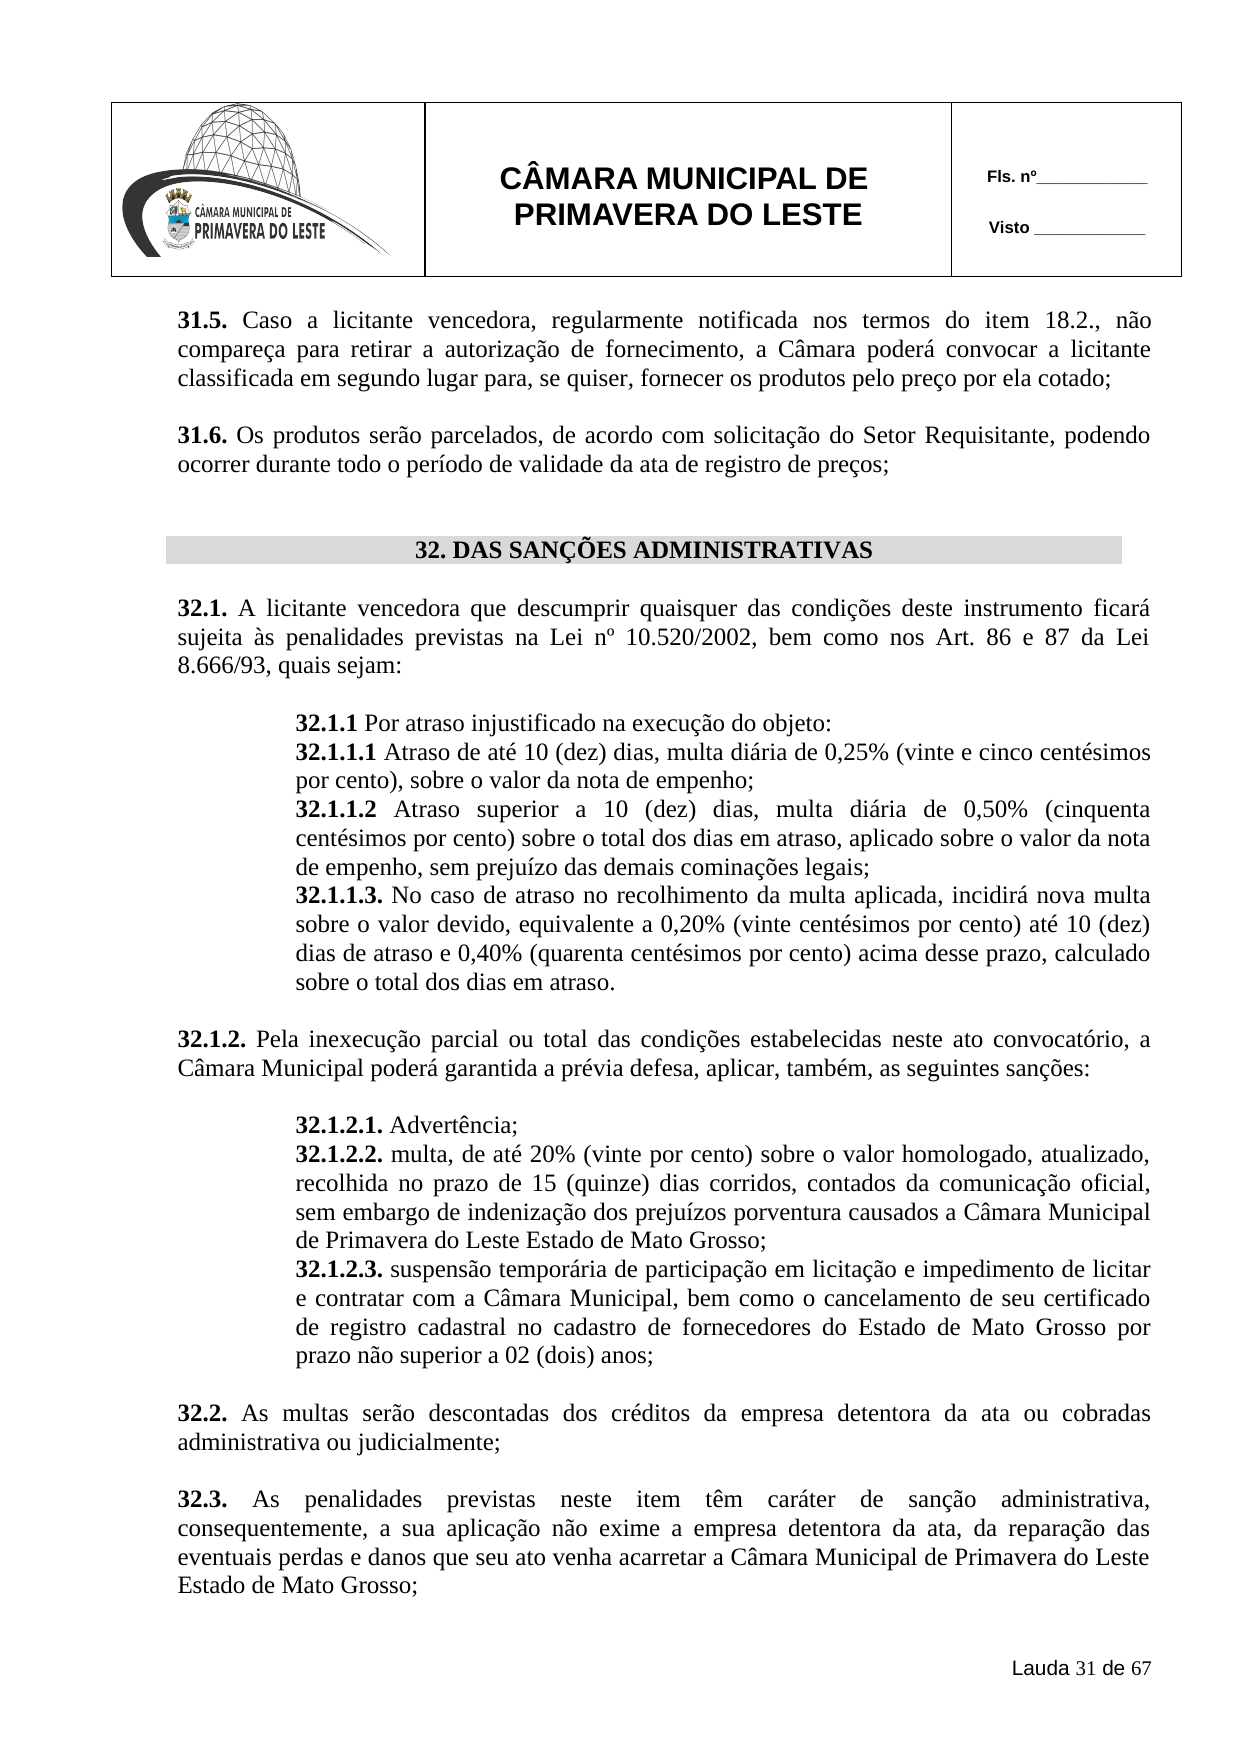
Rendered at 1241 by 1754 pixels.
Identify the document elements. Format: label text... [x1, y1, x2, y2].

picture [122, 103, 392, 257]
text 32.1.2.1. Advertência; [295, 1111, 1152, 1139]
text 32.1.1.3. No caso de atraso no recolhimento da multa aplicada, incidirá nova multa sobre o valor devido, equivalente a 0,20% (vinte centésimos por cento) até 10 (dez) dias de atraso e 0,40% (quarenta centésimos por cento) acima desse prazo, calculado sobre o total dos dias em atraso. [295, 881, 1152, 996]
text 32.1.2.2. multa, de até 20% (vinte por cento) sobre o valor homologado, atualizado, recolhida no prazo de 15 (quinze) dias corridos, contados da comunicação oficial, sem embargo de indenização dos prejuízos porventura causados a Câmara Municipal de Primavera do Leste Estado de Mato Grosso; [295, 1139, 1152, 1254]
text 32.1.1.1 Atraso de até 10 (dez) dias, multa diária de 0,25% (vinte e cinco centésimos por cento), sobre o valor da nota de empenho; [295, 737, 1152, 794]
text 32.1. A licitante vencedora que descumprir quaisquer das condições deste instrumento ficará sujeita às penalidades previstas na Lei nº 10.520/2002, bem como nos Art. 86 e 87 da Lei 8.666/93, quais sejam: [177, 593, 1152, 679]
text 32.1.1.2 Atraso superior a 10 (dez) dias, multa diária de 0,50% (cinquenta centésimos por cento) sobre o total dos dias em atraso, aplicado sobre o valor da nota de empenho, sem prejuízo das demais cominações legais; [295, 794, 1152, 881]
text 32.2. As multas serão descontadas dos créditos da empresa detentora da ata ou cobradas administrativa ou judicialmente; [177, 1398, 1152, 1456]
table_header 32. DAS SANÇÕES ADMINISTRATIVAS [166, 536, 1122, 564]
text 32.1.1 Por atraso injustificado na execução do objeto: [295, 708, 1152, 737]
text 32.3. As penalidades previstas neste item têm caráter de sanção administrativa, consequentemente, a sua aplicação não exime a empresa detentora da ata, da reparação das eventuais perdas e danos que seu ato venha acarretar a Câmara Municipal de Primavera do Leste Estado de Mato Grosso; [177, 1484, 1152, 1599]
text 31.5. Caso a licitante vencedora, regularmente notificada nos termos do item 18.2., não compareça para retirar a autorização de fornecimento, a Câmara poderá convocar a licitante classificada em segundo lugar para, se quiser, fornecer os produtos pelo preço por ela cotado; [177, 306, 1152, 392]
text 32.1.2.3. suspensão temporária de participação em licitação e impedimento de licitar e contratar com a Câmara Municipal, bem como o cancelamento de seu certificado de registro cadastral no cadastro de fornecedores do Estado de Mato Grosso por prazo não superior a 02 (dois) anos; [295, 1254, 1152, 1369]
text 32.1.2. Pela inexecução parcial ou total das condições estabelecidas neste ato convocatório, a Câmara Municipal poderá garantida a prévia defesa, aplicar, também, as seguintes sanções: [177, 1024, 1152, 1082]
text 31.6. Os produtos serão parcelados, de acordo com solicitação do Setor Requisitante, podendo ocorrer durante todo o período de validade da ata de registro de preços; [177, 421, 1152, 478]
